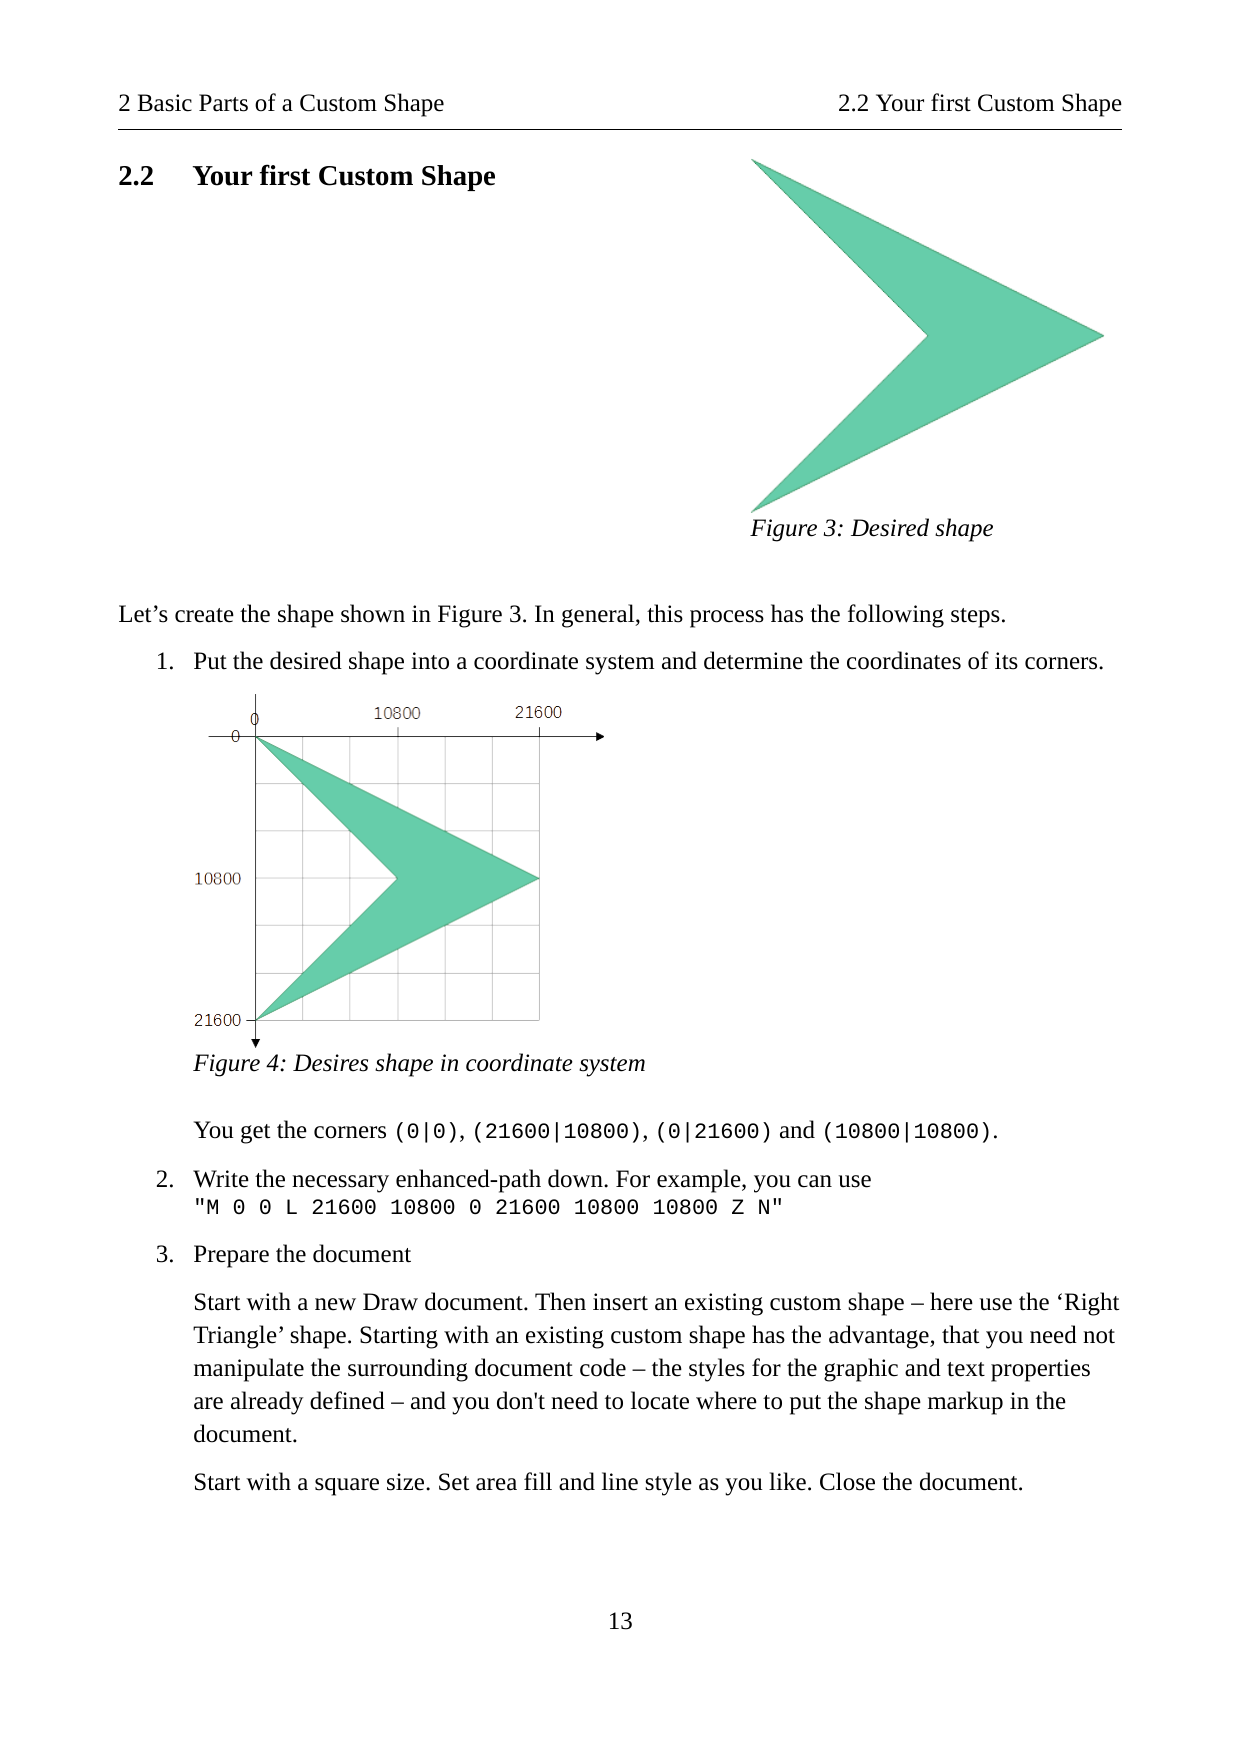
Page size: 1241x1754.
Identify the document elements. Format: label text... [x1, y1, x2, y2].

list Start with a new Draw document. Then insert an existing custom shape – here use the ‘Right Triangle’ shape. Starting with an existing custom shape has the advantage, that you need not manipulate the surrounding document code – the styles for the graphic and text properties are already defined – and you don't need to locate where to put the shape markup in the document. [156, 1287, 1122, 1448]
list Put the desired shape into a coordinate system and determine the coordinates of its corners. [156, 646, 1122, 675]
picture [193, 694, 604, 1048]
text Let’s create the shape shown in Figure 3. In general, this process has the following steps. [118, 599, 1122, 628]
list Figure 4: Desires shape in coordinate system [193, 694, 784, 1077]
list Prepare the document [156, 1239, 1122, 1268]
list Write the necessary enhanced-path down. For example, you can use "M 0 0 L 21600 10800 0 21600 10800 10800 Z N" [156, 1164, 1122, 1221]
subtitle Your first Custom Shape [118, 159, 1122, 584]
list Start with a square size. Set area fill and line style as you like. Close the document. [156, 1467, 1122, 1495]
text Figure 3: Desired shape [750, 159, 1122, 541]
list You get the corners (0|0), (21600|10800), (0|21600) and (10800|10800). [156, 1115, 1122, 1145]
picture [750, 158, 1105, 513]
